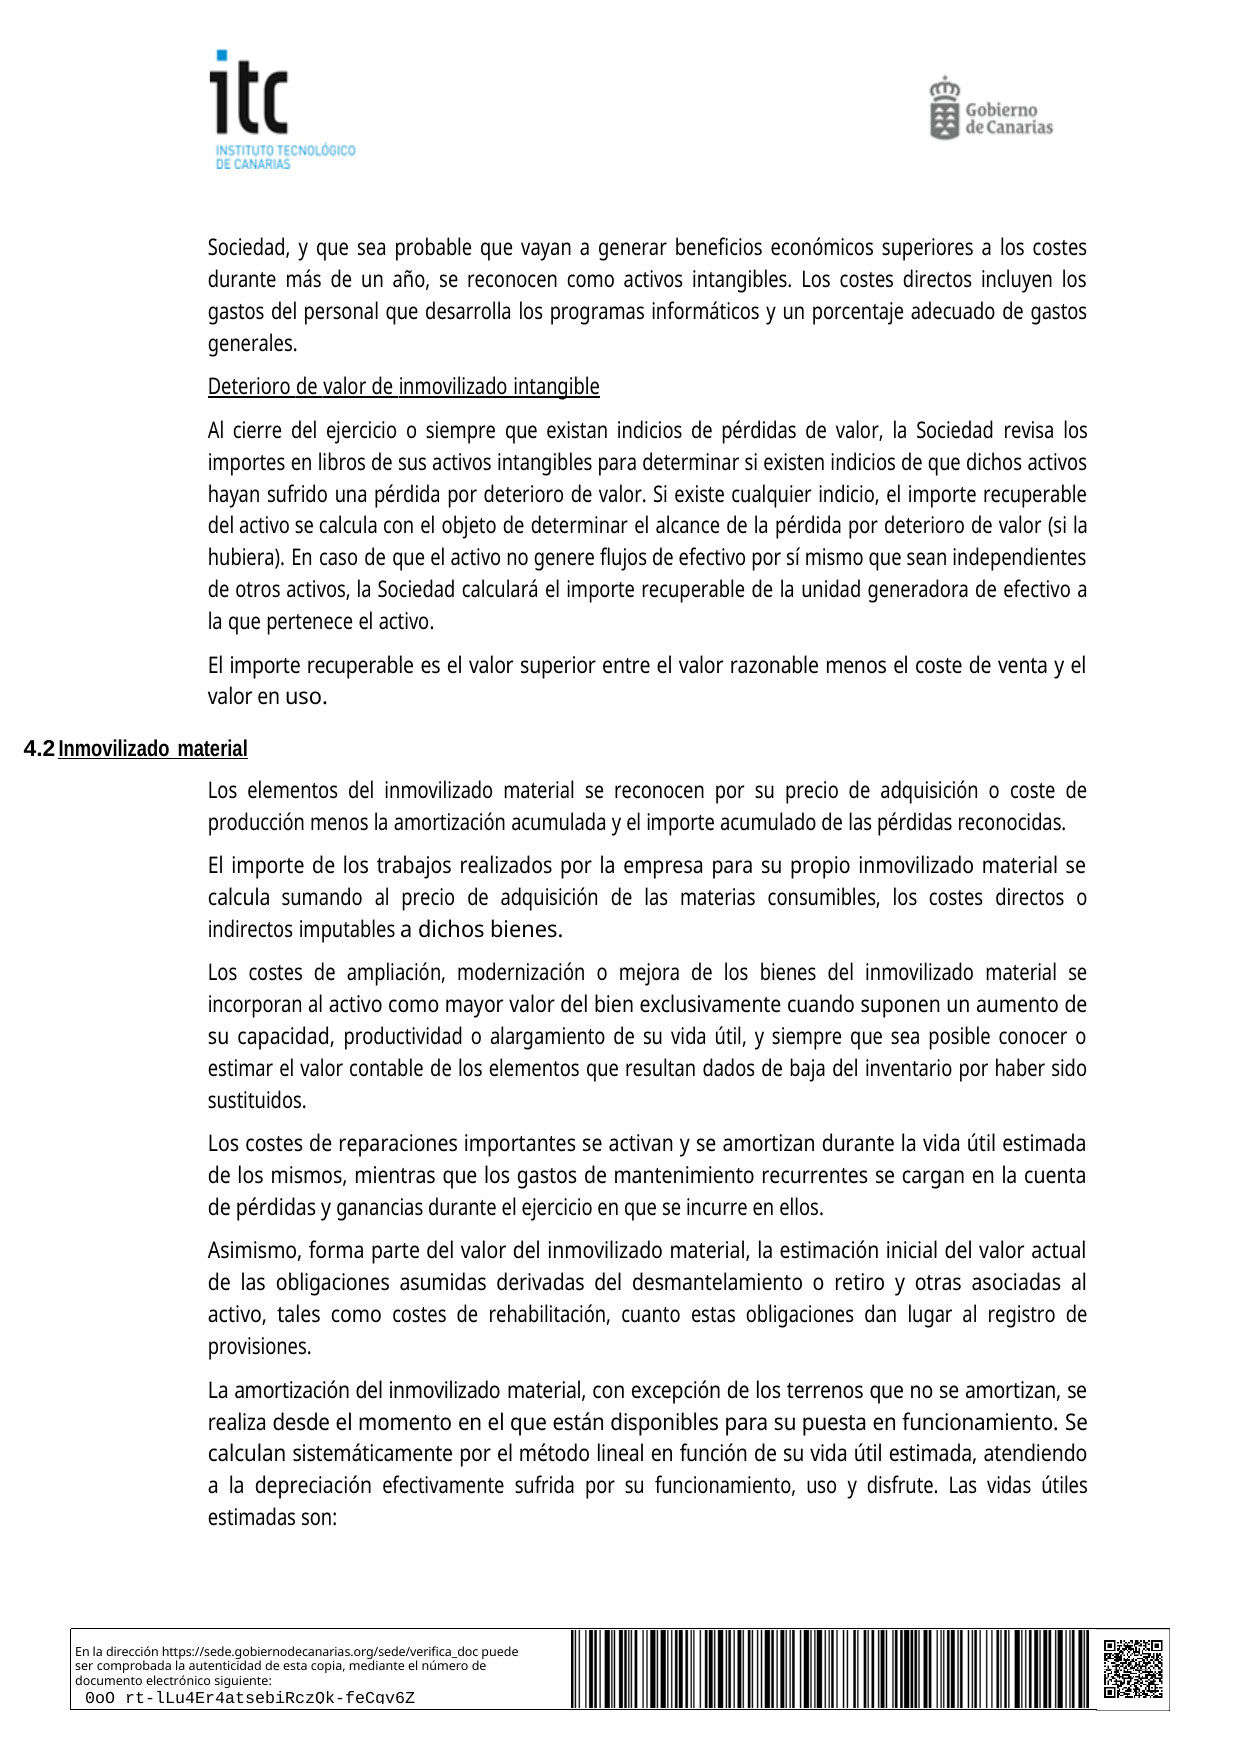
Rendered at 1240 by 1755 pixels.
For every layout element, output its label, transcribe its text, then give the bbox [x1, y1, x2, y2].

list Inmovilizado material [23, 735, 1181, 761]
text Los costes de reparaciones importantes se activan y se amortizan durante la vida útil estimada de los mismos, mientras que los gastos de mantenimiento recurrentes se cargan en la cuenta de pérdidas y ganancias durante el ejercicio en que se incurre en ellos. [208, 1127, 1087, 1222]
text El importe de los trabajos realizados por la empresa para su propio inmovilizado material se calcula sumando al precio de adquisición de las materias consumibles, los costes directos o indirectos imputables a dichos bienes. [208, 849, 1088, 944]
text El importe recuperable es el valor superior entre el valor razonable menos el coste de venta y el valor en uso. [208, 648, 1087, 711]
text Al cierre del ejercicio o siempre que existan indicios de pérdidas de valor, la Sociedad revisa los importes en libros de sus activos intangibles para determinar si existen indicios de que dichos activos hayan sufrido una pérdida por deterioro de valor. Si existe cualquier indicio, el importe recuperable del activo se calcula con el objeto de determinar el alcance de la pérdida por deterioro de valor (si la hubiera). En caso de que el activo no genere flujos de efectivo por sí mismo que sean independientes de otros activos, la Sociedad calculará el importe recuperable de la unidad generadora de efectivo a la que pertenece el activo. [208, 414, 1088, 636]
text La amortización del inmovilizado material, con excepción de los terrenos que no se amortizan, se realiza desde el momento en el que están disponibles para su puesta en funcionamiento. Se calculan sistemáticamente por el método lineal en función de su vida útil estimada, atendiendo a la depreciación efectivamente sufrida por su funcionamiento, uso y disfrute. Las vidas útiles estimadas son: [208, 1373, 1088, 1532]
text Sociedad, y que sea probable que vayan a generar beneficios económicos superiores a los costes durante más de un año, se reconocen como activos intangibles. Los costes directos incluyen los gastos del personal que desarrolla los programas informáticos y un porcentaje adecuado de gastos generales. [208, 231, 1088, 358]
text Deterioro de valor de inmovilizado intangible [208, 370, 1181, 401]
text Los elementos del inmovilizado material se reconocen por su precio de adquisición o coste de producción menos la amortización acumulada y el importe acumulado de las pérdidas reconocidas. [208, 774, 1088, 837]
text Asimismo, forma parte del valor del inmovilizado material, la estimación inicial del valor actual de las obligaciones asumidas derivadas del desmantelamiento o retiro y otras asociadas al activo, tales como costes de rehabilitación, cuanto estas obligaciones dan lugar al registro de provisiones. [208, 1234, 1087, 1361]
text Los costes de ampliación, modernización o mejora de los bienes del inmovilizado material se incorporan al activo como mayor valor del bien exclusivamente cuando suponen un aumento de su capacidad, productividad o alargamiento de su vida útil, y siempre que sea posible conocer o estimar el valor contable de los elementos que resultan dados de baja del inventario por haber sido sustituidos. [208, 956, 1088, 1115]
